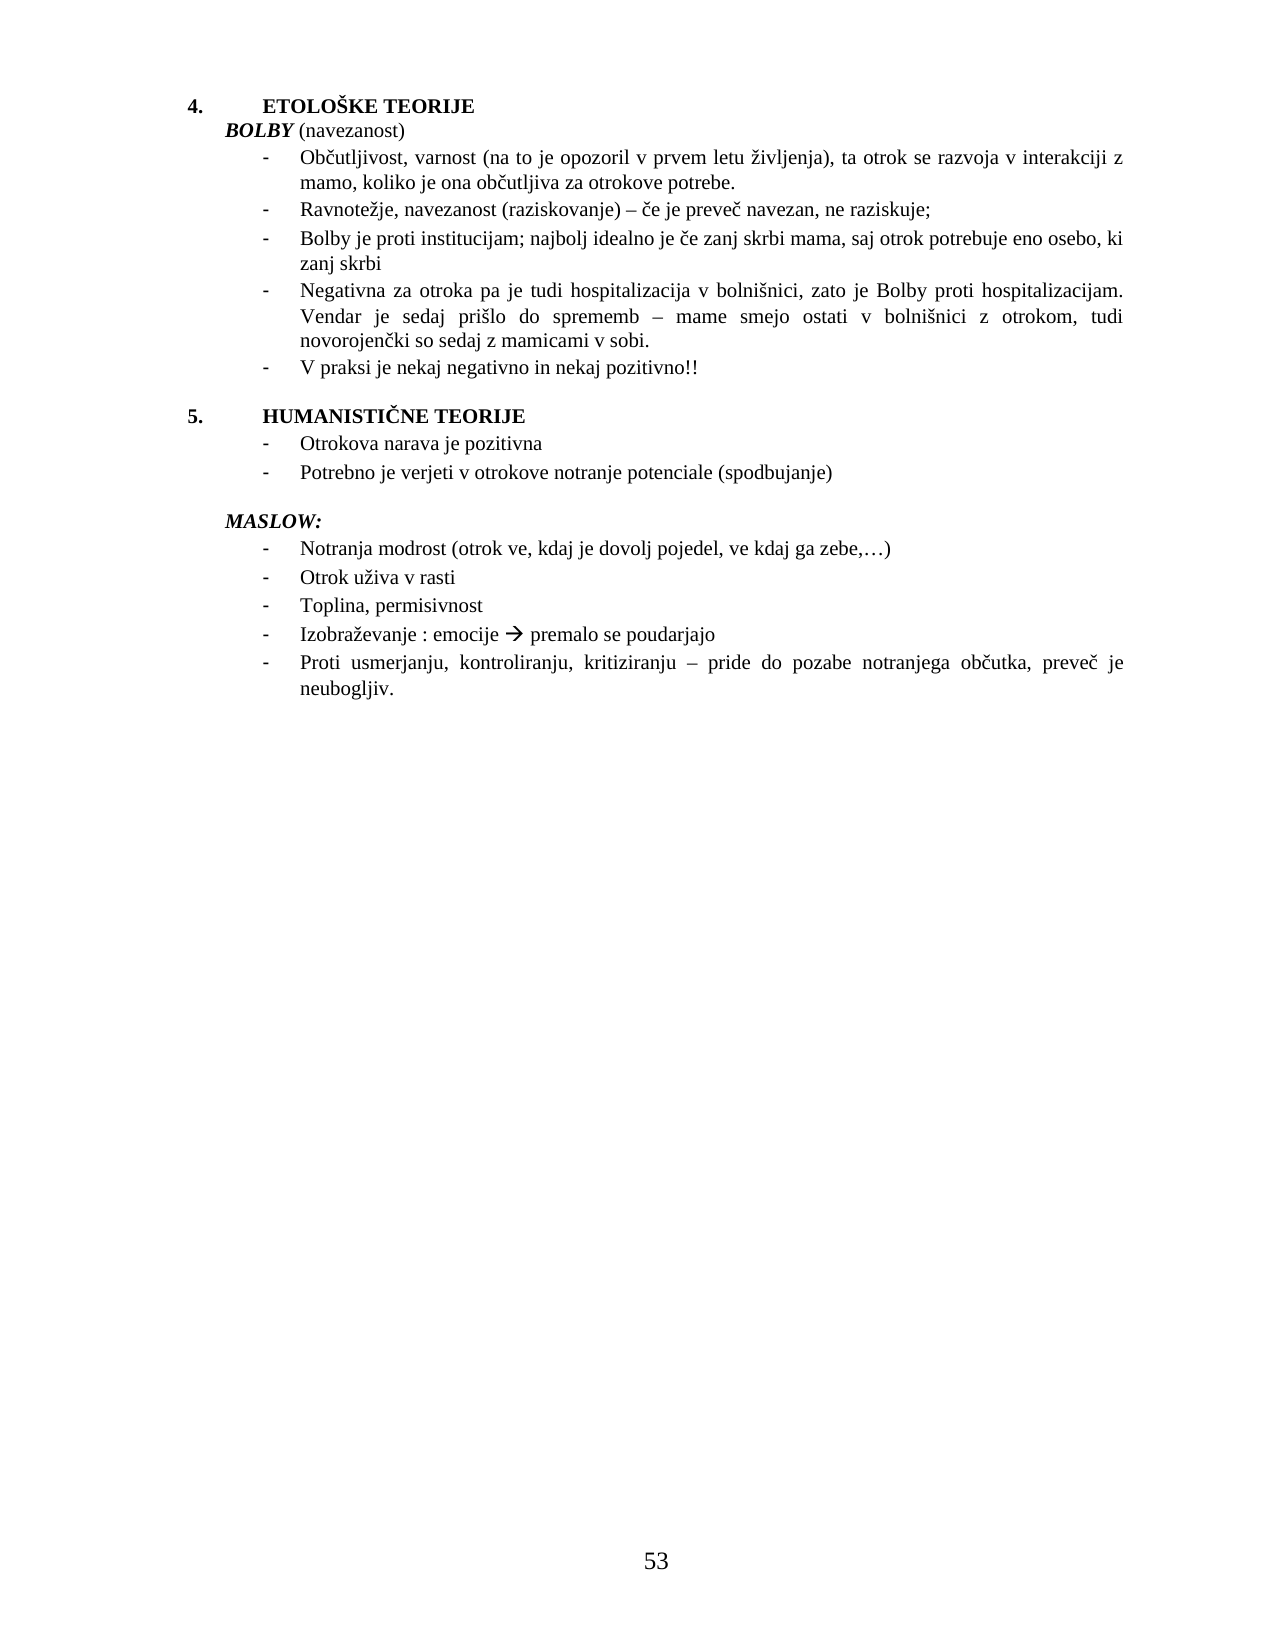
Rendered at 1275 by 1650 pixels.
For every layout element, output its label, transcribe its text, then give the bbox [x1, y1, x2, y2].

list Otrokova narava je pozitivna [262, 428, 1125, 457]
list V praksi je nekaj negativno in nekaj pozitivno!! [262, 352, 1125, 380]
text BOLBY (navezanost) [225, 118, 1125, 142]
list ETOLOŠKE TEORIJE [187, 94, 1125, 118]
list Ravnotežje, navezanost (raziskovanje) – če je preveč navezan, ne raziskuje; [262, 194, 1125, 223]
list Občutljivost, varnost (na to je opozoril v prvem letu življenja), ta otrok se razvoja v interakciji z mamo, koliko je ona občutljiva za otrokove potrebe. [262, 142, 1125, 194]
text MASLOW: [187, 509, 1125, 533]
list HUMANISTIČNE TEORIJE [187, 404, 1125, 428]
list Proti usmerjanju, kontroliranju, kritiziranju – pride do pozabe notranjega občutka, preveč je neubogljiv. [262, 647, 1125, 699]
list Toplina, permisivnost [262, 590, 1125, 619]
list Bolby je proti institucijam; najbolj idealno je če zanj skrbi mama, saj otrok potrebuje eno osebo, ki zanj skrbi [262, 223, 1125, 275]
list Otrok uživa v rasti [262, 562, 1125, 590]
list Negativna za otroka pa je tudi hospitalizacija v bolnišnici, zato je Bolby proti hospitalizacijam. Vendar je sedaj prišlo do sprememb – mame smejo ostati v bolnišnici z otrokom, tudi novorojenčki so sedaj z mamicami v sobi. [262, 275, 1125, 352]
list Notranja modrost (otrok ve, kdaj je dovolj pojedel, ve kdaj ga zebe,…) [262, 533, 1125, 562]
list Potrebno je verjeti v otrokove notranje potenciale (spodbujanje) [262, 457, 1125, 485]
list Izobraževanje : emocije  premalo se poudarjajo [262, 619, 1125, 647]
